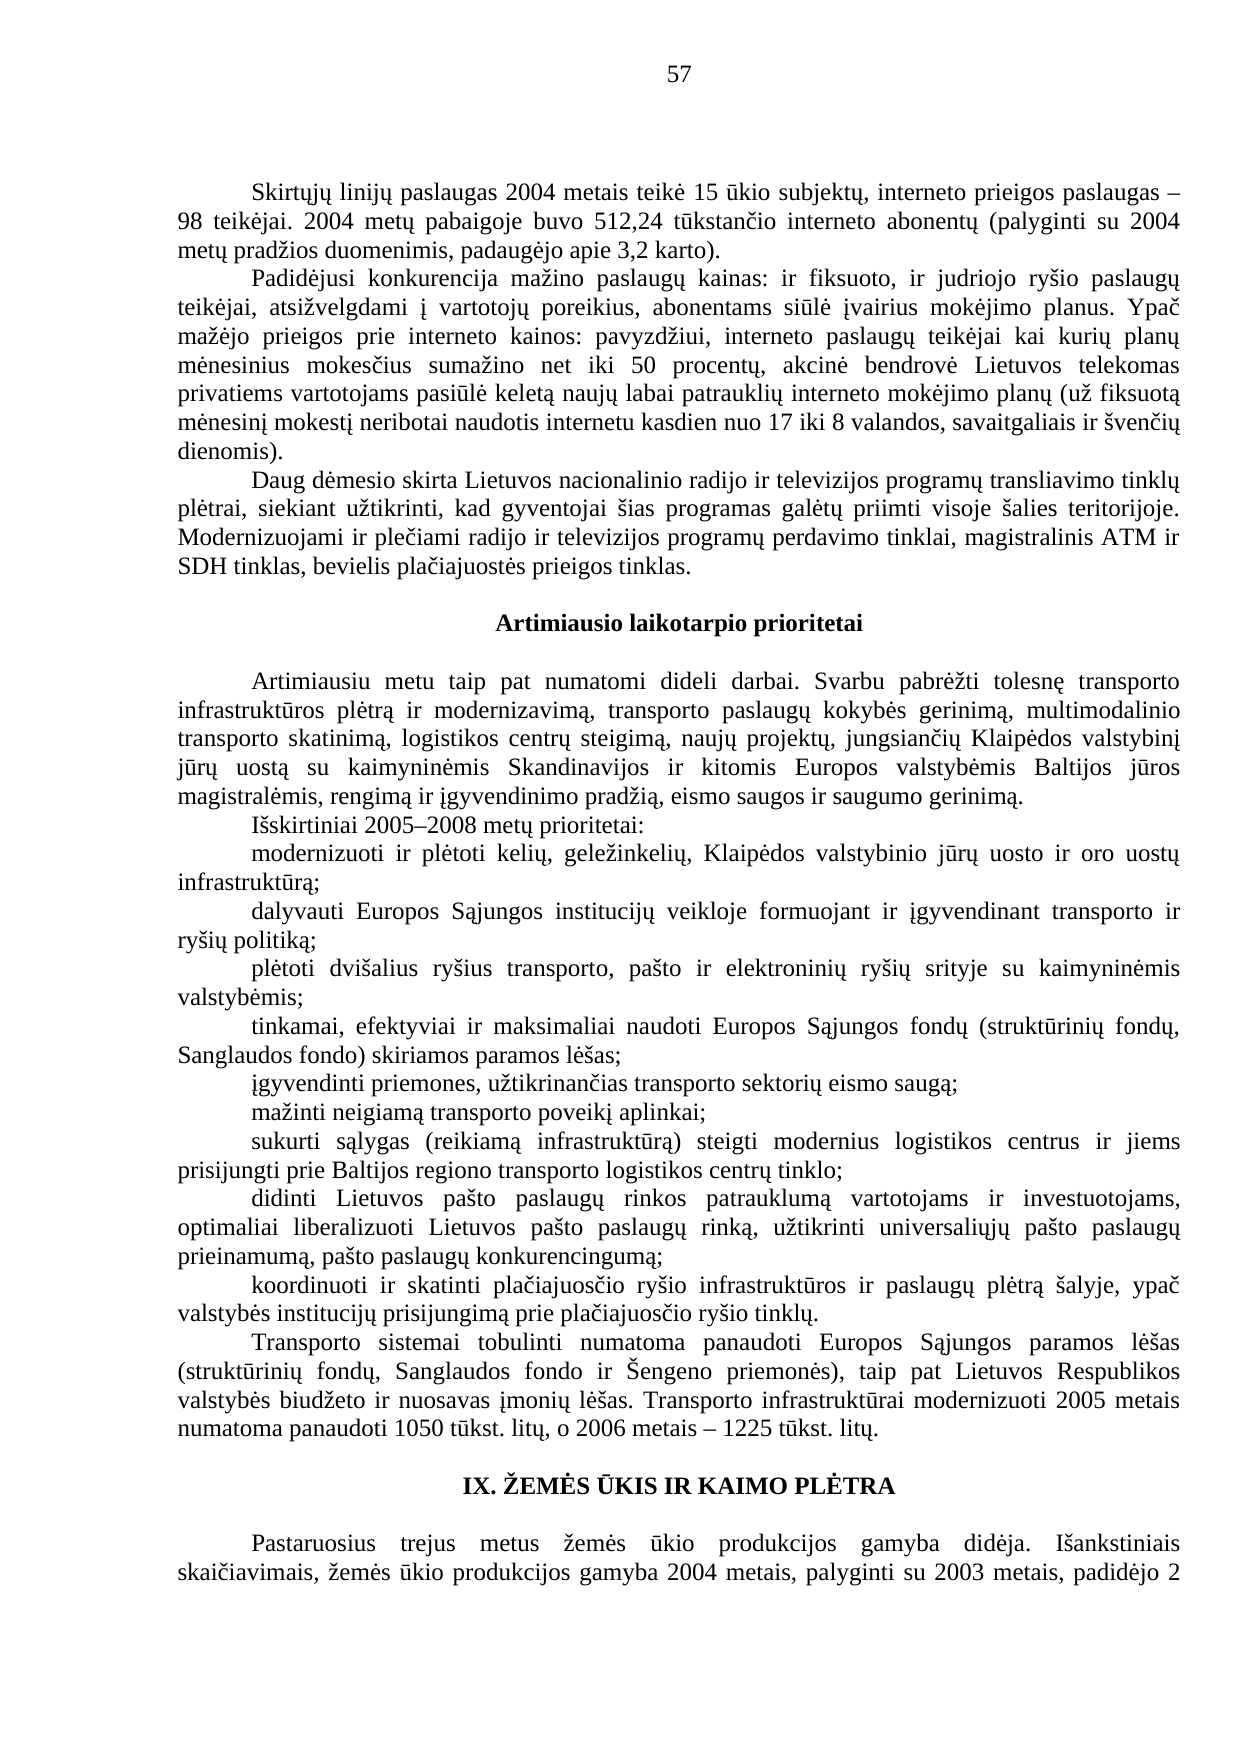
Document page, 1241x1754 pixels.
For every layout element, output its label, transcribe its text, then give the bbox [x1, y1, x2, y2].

text Transporto sistemai tobulinti numatoma panaudoti Europos Sąjungos paramos lėšas (struktūrinių fondų, Sanglaudos fondo ir Šengeno priemonės), taip pat Lietuvos Respublikos valstybės biudžeto ir nuosavas įmonių lėšas. Transporto infrastruktūrai modernizuoti 2005 metais numatoma panaudoti 1050 tūkst. litų, o 2006 metais – 1225 tūkst. litų. [177, 1327, 1181, 1442]
text įgyvendinti priemones, užtikrinančias transporto sektorių eismo saugą; [177, 1068, 1181, 1097]
text IX. ŽEMĖS ŪKIS IR KAIMO PLĖTRA [177, 1471, 1181, 1500]
text koordinuoti ir skatinti plačiajuosčio ryšio infrastruktūros ir paslaugų plėtrą šalyje, ypač valstybės institucijų prisijungimą prie plačiajuosčio ryšio tinklų. [177, 1270, 1181, 1327]
text sukurti sąlygas (reikiamą infrastruktūrą) steigti modernius logistikos centrus ir jiems prisijungti prie Baltijos regiono transporto logistikos centrų tinklo; [177, 1126, 1181, 1183]
text Išskirtiniai 2005–2008 metų prioritetai: [177, 810, 1181, 838]
text Artimiausiu metu taip pat numatomi dideli darbai. Svarbu pabrėžti tolesnę transporto infrastruktūros plėtrą ir modernizavimą, transporto paslaugų kokybės gerinimą, multimodalinio transporto skatinimą, logistikos centrų steigimą, naujų projektų, jungsiančių Klaipėdos valstybinį jūrų uostą su kaimyninėmis Skandinavijos ir kitomis Europos valstybėmis Baltijos jūros magistralėmis, rengimą ir įgyvendinimo pradžią, eismo saugos ir saugumo gerinimą. [177, 666, 1181, 810]
text mažinti neigiamą transporto poveikį aplinkai; [177, 1097, 1181, 1126]
text Daug dėmesio skirta Lietuvos nacionalinio radijo ir televizijos programų transliavimo tinklų plėtrai, siekiant užtikrinti, kad gyventojai šias programas galėtų priimti visoje šalies teritorijoje. Modernizuojami ir plečiami radijo ir televizijos programų perdavimo tinklai, magistralinis ATM ir SDH tinklas, bevielis plačiajuostės prieigos tinklas. [177, 465, 1181, 580]
text plėtoti dvišalius ryšius transporto, pašto ir elektroninių ryšių srityje su kaimyninėmis valstybėmis; [177, 953, 1181, 1011]
text Pastaruosius trejus metus žemės ūkio produkcijos gamyba didėja. Išankstiniais skaičiavimais, žemės ūkio produkcijos gamyba 2004 metais, palyginti su 2003 metais, padidėjo 2 [177, 1528, 1181, 1586]
text modernizuoti ir plėtoti kelių, geležinkelių, Klaipėdos valstybinio jūrų uosto ir oro uostų infrastruktūrą; [177, 838, 1181, 896]
text Artimiausio laikotarpio prioritetai [177, 608, 1181, 637]
text Padidėjusi konkurencija mažino paslaugų kainas: ir fiksuoto, ir judriojo ryšio paslaugų teikėjai, atsižvelgdami į vartotojų poreikius, abonentams siūlė įvairius mokėjimo planus. Ypač mažėjo prieigos prie interneto kainos: pavyzdžiui, interneto paslaugų teikėjai kai kurių planų mėnesinius mokesčius sumažino net iki 50 procentų, akcinė bendrovė Lietuvos telekomas privatiems vartotojams pasiūlė keletą naujų labai patrauklių interneto mokėjimo planų (už fiksuotą mėnesinį mokestį neribotai naudotis internetu kasdien nuo 17 iki 8 valandos, savaitgaliais ir švenčių dienomis). [177, 263, 1181, 465]
text dalyvauti Europos Sąjungos institucijų veikloje formuojant ir įgyvendinant transporto ir ryšių politiką; [177, 896, 1181, 953]
text Skirtųjų linijų paslaugas 2004 metais teikė 15 ūkio subjektų, interneto prieigos paslaugas – 98 teikėjai. 2004 metų pabaigoje buvo 512,24 tūkstančio interneto abonentų (palyginti su 2004 metų pradžios duomenimis, padaugėjo apie 3,2 karto). [177, 177, 1181, 263]
text didinti Lietuvos pašto paslaugų rinkos patrauklumą vartotojams ir investuotojams, optimaliai liberalizuoti Lietuvos pašto paslaugų rinką, užtikrinti universaliųjų pašto paslaugų prieinamumą, pašto paslaugų konkurencingumą; [177, 1183, 1181, 1270]
text tinkamai, efektyviai ir maksimaliai naudoti Europos Sąjungos fondų (struktūrinių fondų, Sanglaudos fondo) skiriamos paramos lėšas; [177, 1011, 1181, 1068]
